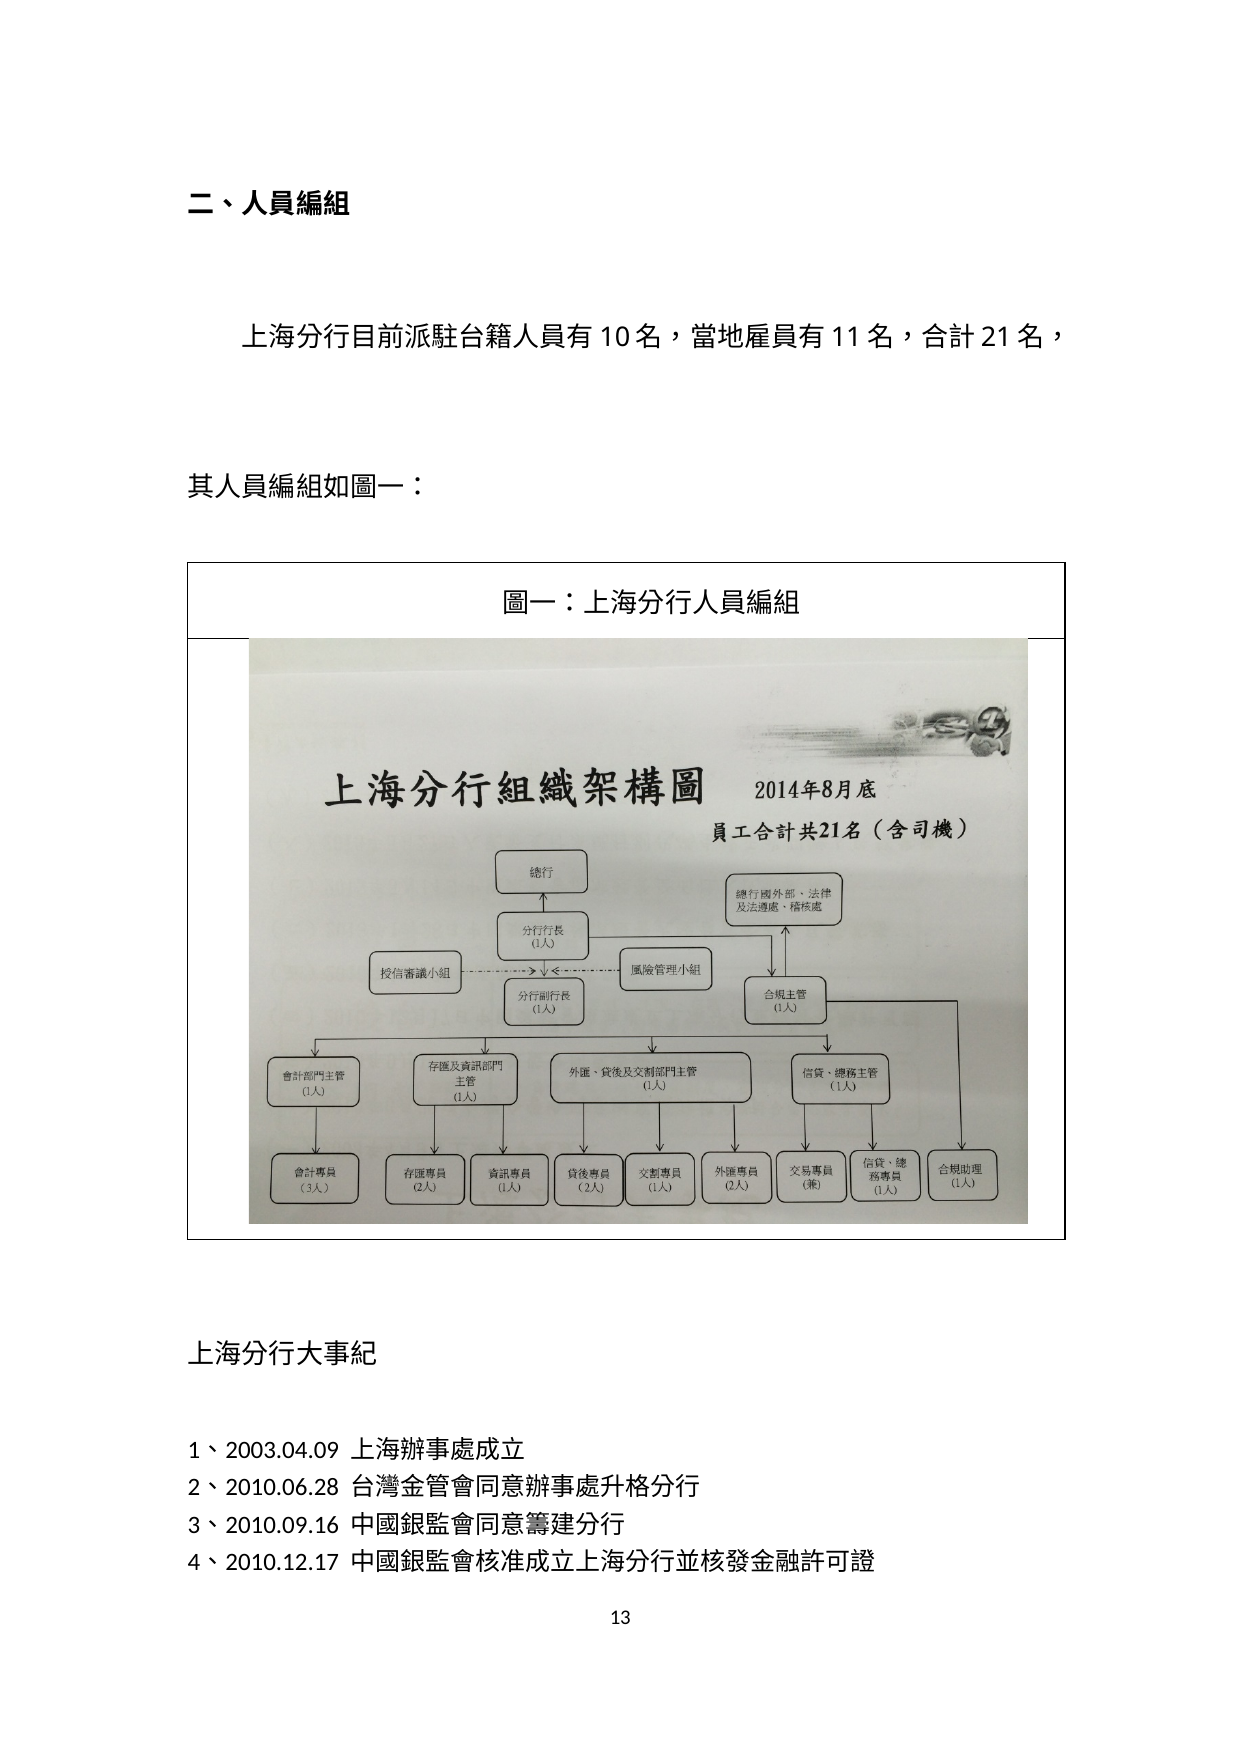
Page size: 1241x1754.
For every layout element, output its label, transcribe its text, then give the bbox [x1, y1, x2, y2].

text 1、2003.04.09 上海辦事處成立 [187, 1428, 1053, 1466]
text 上海分行目前派駐台籍人員有10名，當地雇員有11名，合計21名，其人員編組如圖一： [187, 297, 1053, 522]
text 上海分行大事紀 [187, 1314, 1053, 1389]
table_header 圖一：上海分行人員編組 [188, 563, 1064, 638]
picture [248, 638, 1028, 1224]
text 4、2010.12.17 中國銀監會核准成立上海分行並核發金融許可證 [187, 1541, 1053, 1578]
subtitle 二、人員編組 [187, 164, 1053, 239]
text 3、2010.09.16 中國銀監會同意籌建分行 [187, 1503, 1053, 1541]
table_cell [188, 639, 1064, 1239]
text 2、2010.06.28 台灣金管會同意辦事處升格分行 [187, 1466, 1053, 1503]
